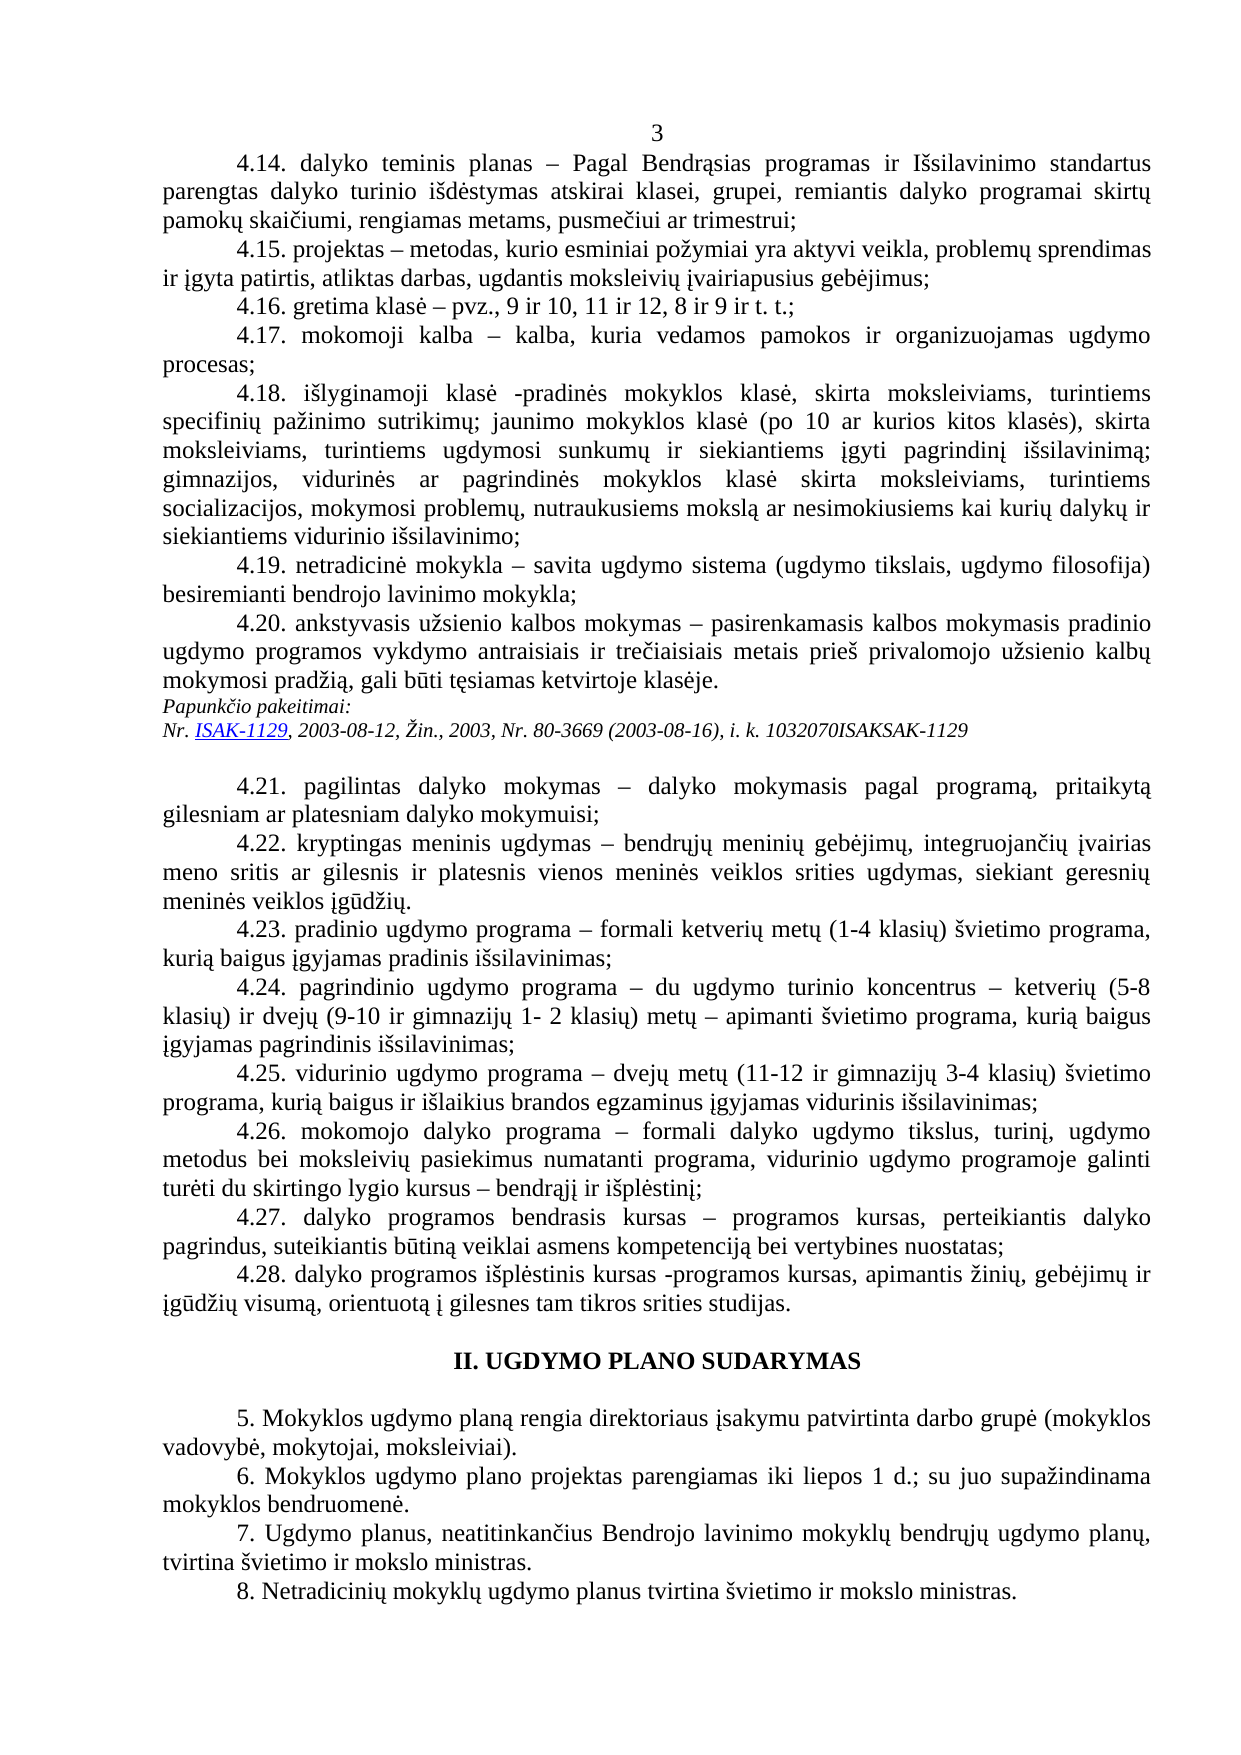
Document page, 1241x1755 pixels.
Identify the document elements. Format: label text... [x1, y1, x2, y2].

text 5. Mokyklos ugdymo planą rengia direktoriaus įsakymu patvirtinta darbo grupė (mokyklos vadovybė, mokytojai, moksleiviai). [162, 1403, 1152, 1461]
text 4.22. kryptingas meninis ugdymas – bendrųjų meninių gebėjimų, integruojančių įvairias meno sritis ar gilesnis ir platesnis vienos meninės veiklos srities ugdymas, siekiant geresnių meninės veiklos įgūdžių. [162, 828, 1152, 914]
text 4.15. projektas – metodas, kurio esminiai požymiai yra aktyvi veikla, problemų sprendimas ir įgyta patirtis, atliktas darbas, ugdantis moksleivių įvairiapusius gebėjimus; [162, 234, 1152, 291]
text Papunkčio pakeitimai: [162, 694, 1152, 718]
text 4.25. vidurinio ugdymo programa – dvejų metų (11-12 ir gimnazijų 3-4 klasių) švietimo programa, kurią baigus ir išlaikius brandos egzaminus įgyjamas vidurinis išsilavinimas; [162, 1058, 1152, 1116]
text 8. Netradicinių mokyklų ugdymo planus tvirtina švietimo ir mokslo ministras. [162, 1576, 1152, 1604]
text 4.24. pagrindinio ugdymo programa – du ugdymo turinio koncentrus – ketverių (5-8 klasių) ir dvejų (9-10 ir gimnazijų 1- 2 klasių) metų – apimanti švietimo programa, kurią baigus įgyjamas pagrindinis išsilavinimas; [162, 972, 1152, 1058]
text 6. Mokyklos ugdymo plano projektas parengiamas iki liepos 1 d.; su juo supažindinama mokyklos bendruomenė. [162, 1461, 1152, 1518]
text 4.28. dalyko programos išplėstinis kursas -programos kursas, apimantis žinių, gebėjimų ir įgūdžių visumą, orientuotą į gilesnes tam tikros srities studijas. [162, 1259, 1152, 1317]
text 4.17. mokomoji kalba – kalba, kuria vedamos pamokos ir organizuojamas ugdymo procesas; [162, 320, 1152, 378]
text 4.20. ankstyvasis užsienio kalbos mokymas – pasirenkamasis kalbos mokymasis pradinio ugdymo programos vykdymo antraisiais ir trečiaisiais metais prieš privalomojo užsienio kalbų mokymosi pradžią, gali būti tęsiamas ketvirtoje klasėje. [162, 608, 1152, 694]
text 4.21. pagilintas dalyko mokymas – dalyko mokymasis pagal programą, pritaikytą gilesniam ar platesniam dalyko mokymuisi; [162, 771, 1152, 828]
text 4.23. pradinio ugdymo programa – formali ketverių metų (1-4 klasių) švietimo programa, kurią baigus įgyjamas pradinis išsilavinimas; [162, 914, 1152, 972]
text II. UGDYMO PLANO SUDARYMAS [162, 1346, 1152, 1374]
text 4.16. gretima klasė – pvz., 9 ir 10, 11 ir 12, 8 ir 9 ir t. t.; [162, 291, 1152, 320]
text 7. Ugdymo planus, neatitinkančius Bendrojo lavinimo mokyklų bendrųjų ugdymo planų, tvirtina švietimo ir mokslo ministras. [162, 1518, 1152, 1576]
text Nr. ISAK-1129, 2003-08-12, Žin., 2003, Nr. 80-3669 (2003-08-16), i. k. 1032070ISAKSAK-1129 [162, 718, 1152, 742]
text 4.18. išlyginamoji klasė -pradinės mokyklos klasė, skirta moksleiviams, turintiems specifinių pažinimo sutrikimų; jaunimo mokyklos klasė (po 10 ar kurios kitos klasės), skirta moksleiviams, turintiems ugdymosi sunkumų ir siekiantiems įgyti pagrindinį išsilavinimą; gimnazijos, vidurinės ar pagrindinės mokyklos klasė skirta moksleiviams, turintiems socializacijos, mokymosi problemų, nutraukusiems mokslą ar nesimokiusiems kai kurių dalykų ir siekiantiems vidurinio išsilavinimo; [162, 378, 1152, 550]
text 4.14. dalyko teminis planas – Pagal Bendrąsias programas ir Išsilavinimo standartus parengtas dalyko turinio išdėstymas atskirai klasei, grupei, remiantis dalyko programai skirtų pamokų skaičiumi, rengiamas metams, pusmečiui ar trimestrui; [162, 148, 1152, 234]
text 4.19. netradicinė mokykla – savita ugdymo sistema (ugdymo tikslais, ugdymo filosofija) besiremianti bendrojo lavinimo mokykla; [162, 550, 1152, 608]
text 4.26. mokomojo dalyko programa – formali dalyko ugdymo tikslus, turinį, ugdymo metodus bei moksleivių pasiekimus numatanti programa, vidurinio ugdymo programoje galinti turėti du skirtingo lygio kursus – bendrąjį ir išplėstinį; [162, 1116, 1152, 1202]
text 4.27. dalyko programos bendrasis kursas – programos kursas, perteikiantis dalyko pagrindus, suteikiantis būtiną veiklai asmens kompetenciją bei vertybines nuostatas; [162, 1202, 1152, 1259]
